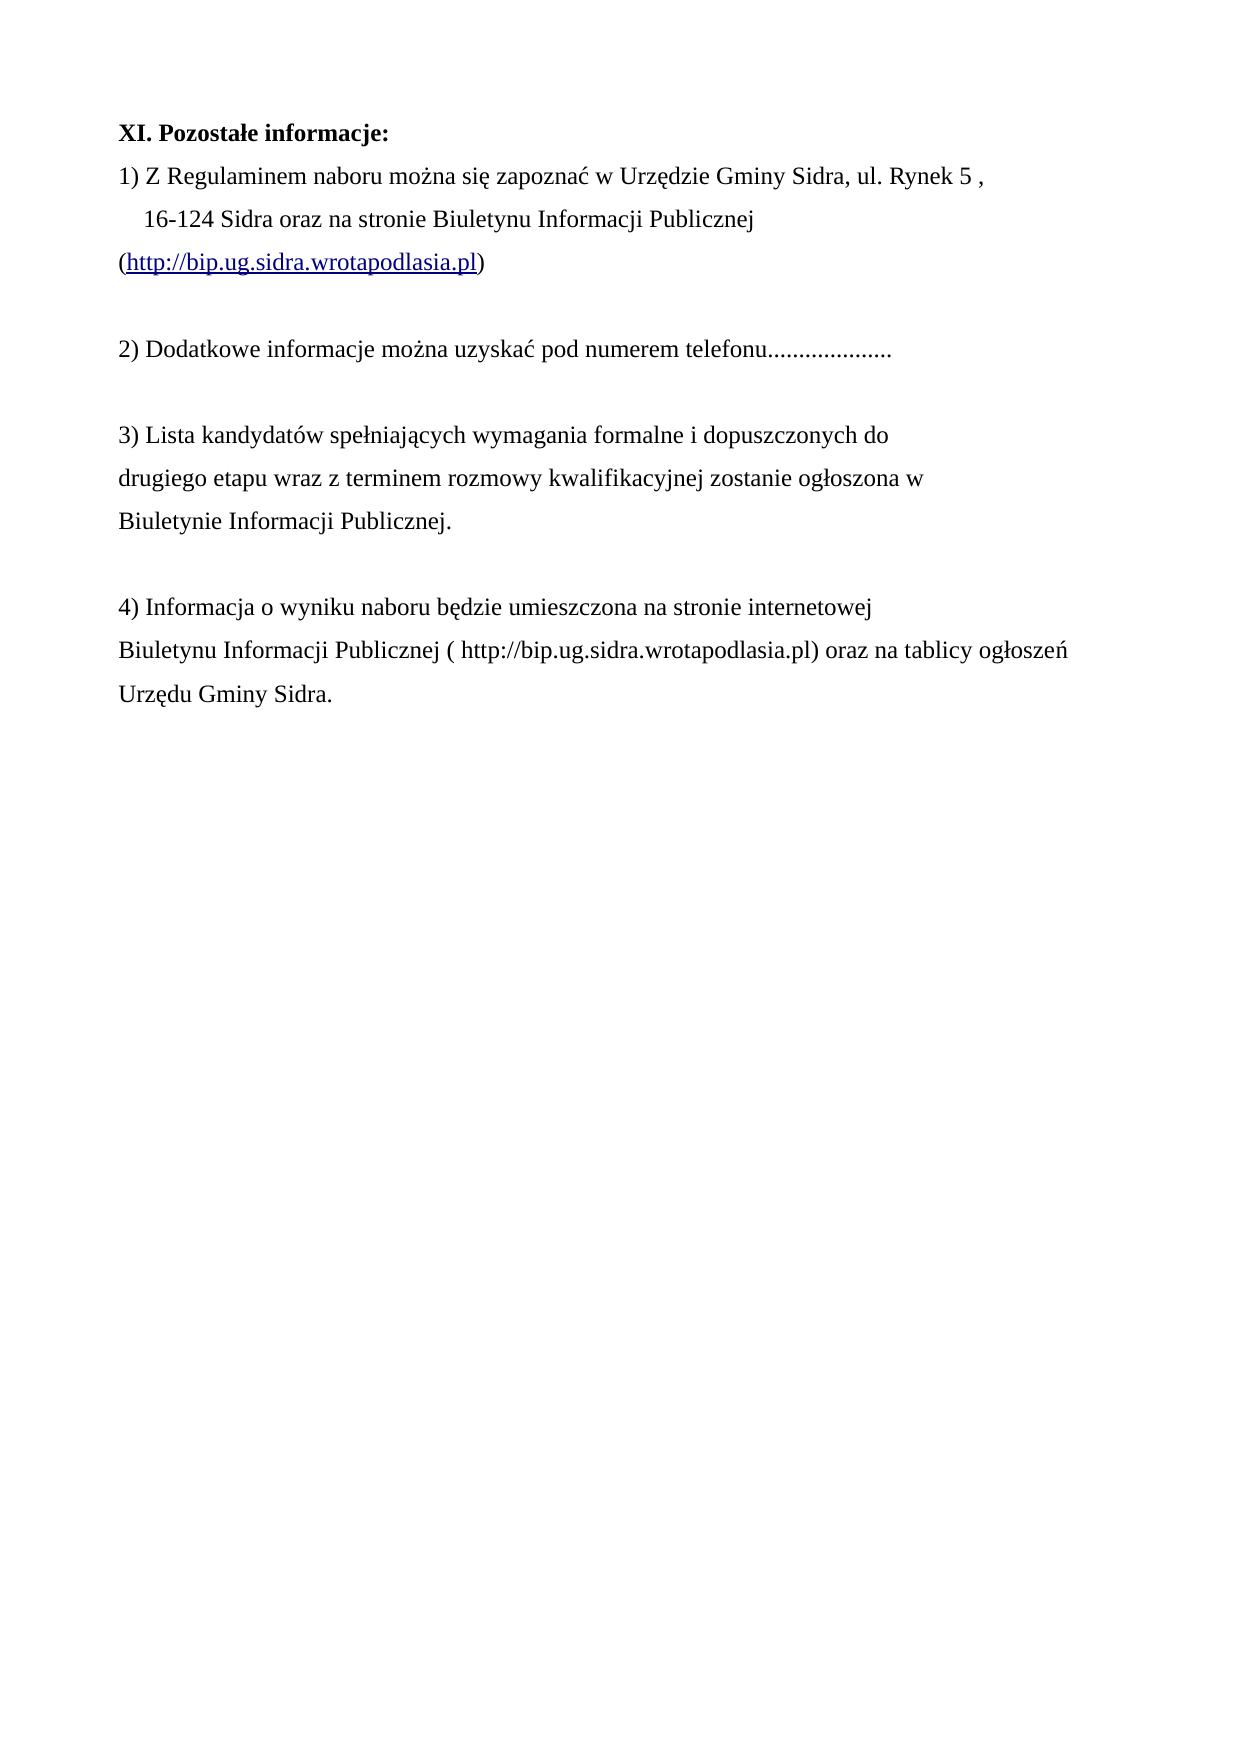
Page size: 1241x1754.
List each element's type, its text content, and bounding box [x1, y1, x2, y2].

text 4) Informacja o wyniku naboru będzie umieszczona na stronie internetowej [118, 592, 1122, 621]
text 3) Lista kandydatów spełniających wymagania formalne i dopuszczonych do [118, 420, 1122, 449]
text drugiego etapu wraz z terminem rozmowy kwalifikacyjnej zostanie ogłoszona w [118, 463, 1122, 492]
text Biuletynie Informacji Publicznej. [118, 506, 1122, 535]
text XI. Pozostałe informacje: 1) Z Regulaminem naboru można się zapoznać w Urzędzie Gminy Sidra, ul. Rynek 5 , [118, 118, 1122, 190]
text Biuletynu Informacji Publicznej ( http://bip.ug.sidra.wrotapodlasia.pl) oraz na tablicy ogłoszeń Urzędu Gminy Sidra. [118, 636, 1122, 707]
text 2) Dodatkowe informacje można uzyskać pod numerem telefonu.................... [118, 334, 1122, 362]
text 16-124 Sidra oraz na stronie Biuletynu Informacji Publicznej (http://bip.ug.sidra.wrotapodlasia.pl) [118, 204, 1122, 276]
